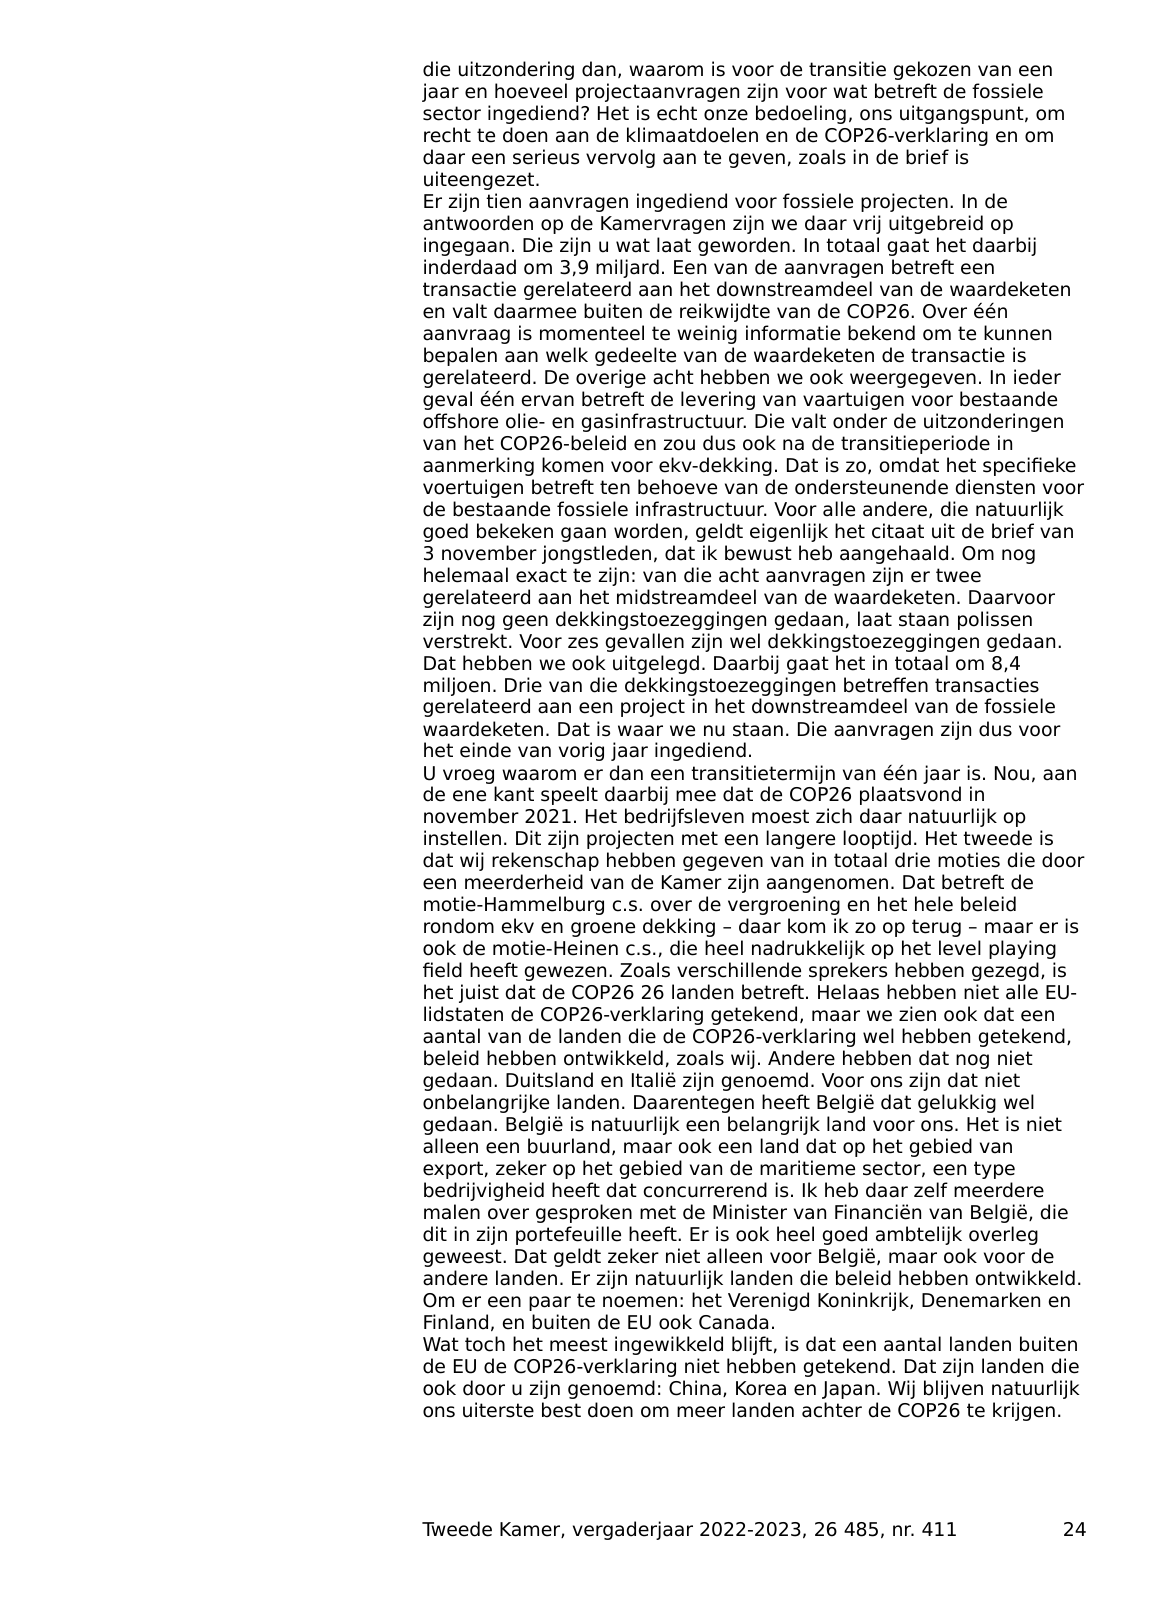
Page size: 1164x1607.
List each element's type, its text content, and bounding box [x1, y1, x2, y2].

text Er zijn tien aanvragen ingediend voor fossiele projecten. In de antwoorden op de Kamervragen zijn we daar vrij uitgebreid op ingegaan. Die zijn u wat laat geworden. In totaal gaat het daarbij inderdaad om 3,9 miljard. Een van de aanvragen betreft een transactie gerelateerd aan het downstreamdeel van de waardeketen en valt daarmee buiten de reikwijdte van de COP26. Over één aanvraag is momenteel te weinig informatie bekend om te kunnen bepalen aan welk gedeelte van de waardeketen de transactie is gerelateerd. De overige acht hebben we ook weergegeven. In ieder geval één ervan betreft de levering van vaartuigen voor bestaande offshore olie- en gasinfrastructuur. Die valt onder de uitzonderingen van het COP26-beleid en zou dus ook na de transitieperiode in aanmerking komen voor ekv-dekking. Dat is zo, omdat het specifieke voertuigen betreft ten behoeve van de ondersteunende diensten voor de bestaande fossiele infrastructuur. Voor alle andere, die natuurlijk goed bekeken gaan worden, geldt eigenlijk het citaat uit de brief van 3 november jongstleden, dat ik bewust heb aangehaald. Om nog helemaal exact te zijn: van die acht aanvragen zijn er twee gerelateerd aan het midstreamdeel van de waardeketen. Daarvoor zijn nog geen dekkingstoezeggingen gedaan, laat staan polissen verstrekt. Voor zes gevallen zijn wel dekkingstoezeggingen gedaan. Dat hebben we ook uitgelegd. Daarbij gaat het in totaal om 8,4 miljoen. Drie van die dekkingstoezeggingen betreffen transacties gerelateerd aan een project in het downstreamdeel van de fossiele waardeketen. Dat is waar we nu staan. Die aanvragen zijn dus voor het einde van vorig jaar ingediend. [422, 191, 1087, 762]
text U vroeg waarom er dan een transitietermijn van één jaar is. Nou, aan de ene kant speelt daarbij mee dat de COP26 plaatsvond in november 2021. Het bedrijfsleven moest zich daar natuurlijk op instellen. Dit zijn projecten met een langere looptijd. Het tweede is dat wij rekenschap hebben gegeven van in totaal drie moties die door een meerderheid van de Kamer zijn aangenomen. Dat betreft de motie-Hammelburg c.s. over de vergroening en het hele beleid rondom ekv en groene dekking – daar kom ik zo op terug – maar er is ook de motie-Heinen c.s., die heel nadrukkelijk op het level playing field heeft gewezen. Zoals verschillende sprekers hebben gezegd, is het juist dat de COP26 26 landen betreft. Helaas hebben niet alle EU-lidstaten de COP26-verklaring getekend, maar we zien ook dat een aantal van de landen die de COP26-verklaring wel hebben getekend, beleid hebben ontwikkeld, zoals wij. Andere hebben dat nog niet gedaan. Duitsland en Italië zijn genoemd. Voor ons zijn dat niet onbelangrijke landen. Daarentegen heeft België dat gelukkig wel gedaan. België is natuurlijk een belangrijk land voor ons. Het is niet alleen een buurland, maar ook een land dat op het gebied van export, zeker op het gebied van de maritieme sector, een type bedrijvigheid heeft dat concurrerend is. Ik heb daar zelf meerdere malen over gesproken met de Minister van Financiën van België, die dit in zijn portefeuille heeft. Er is ook heel goed ambtelijk overleg geweest. Dat geldt zeker niet alleen voor België, maar ook voor de andere landen. Er zijn natuurlijk landen die beleid hebben ontwikkeld. Om er een paar te noemen: het Verenigd Koninkrijk, Denemarken en Finland, en buiten de EU ook Canada. [422, 762, 1087, 1334]
text Wat toch het meest ingewikkeld blijft, is dat een aantal landen buiten de EU de COP26-verklaring niet hebben getekend. Dat zijn landen die ook door u zijn genoemd: China, Korea en Japan. Wij blijven natuurlijk ons uiterste best doen om meer landen achter de COP26 te krijgen. [422, 1334, 1087, 1422]
text die uitzondering dan, waarom is voor de transitie gekozen van een jaar en hoeveel projectaanvragen zijn voor wat betreft de fossiele sector ingediend? Het is echt onze bedoeling, ons uitgangspunt, om recht te doen aan de klimaatdoelen en de COP26-verklaring en om daar een serieus vervolg aan te geven, zoals in de brief is uiteengezet. [422, 59, 1087, 191]
